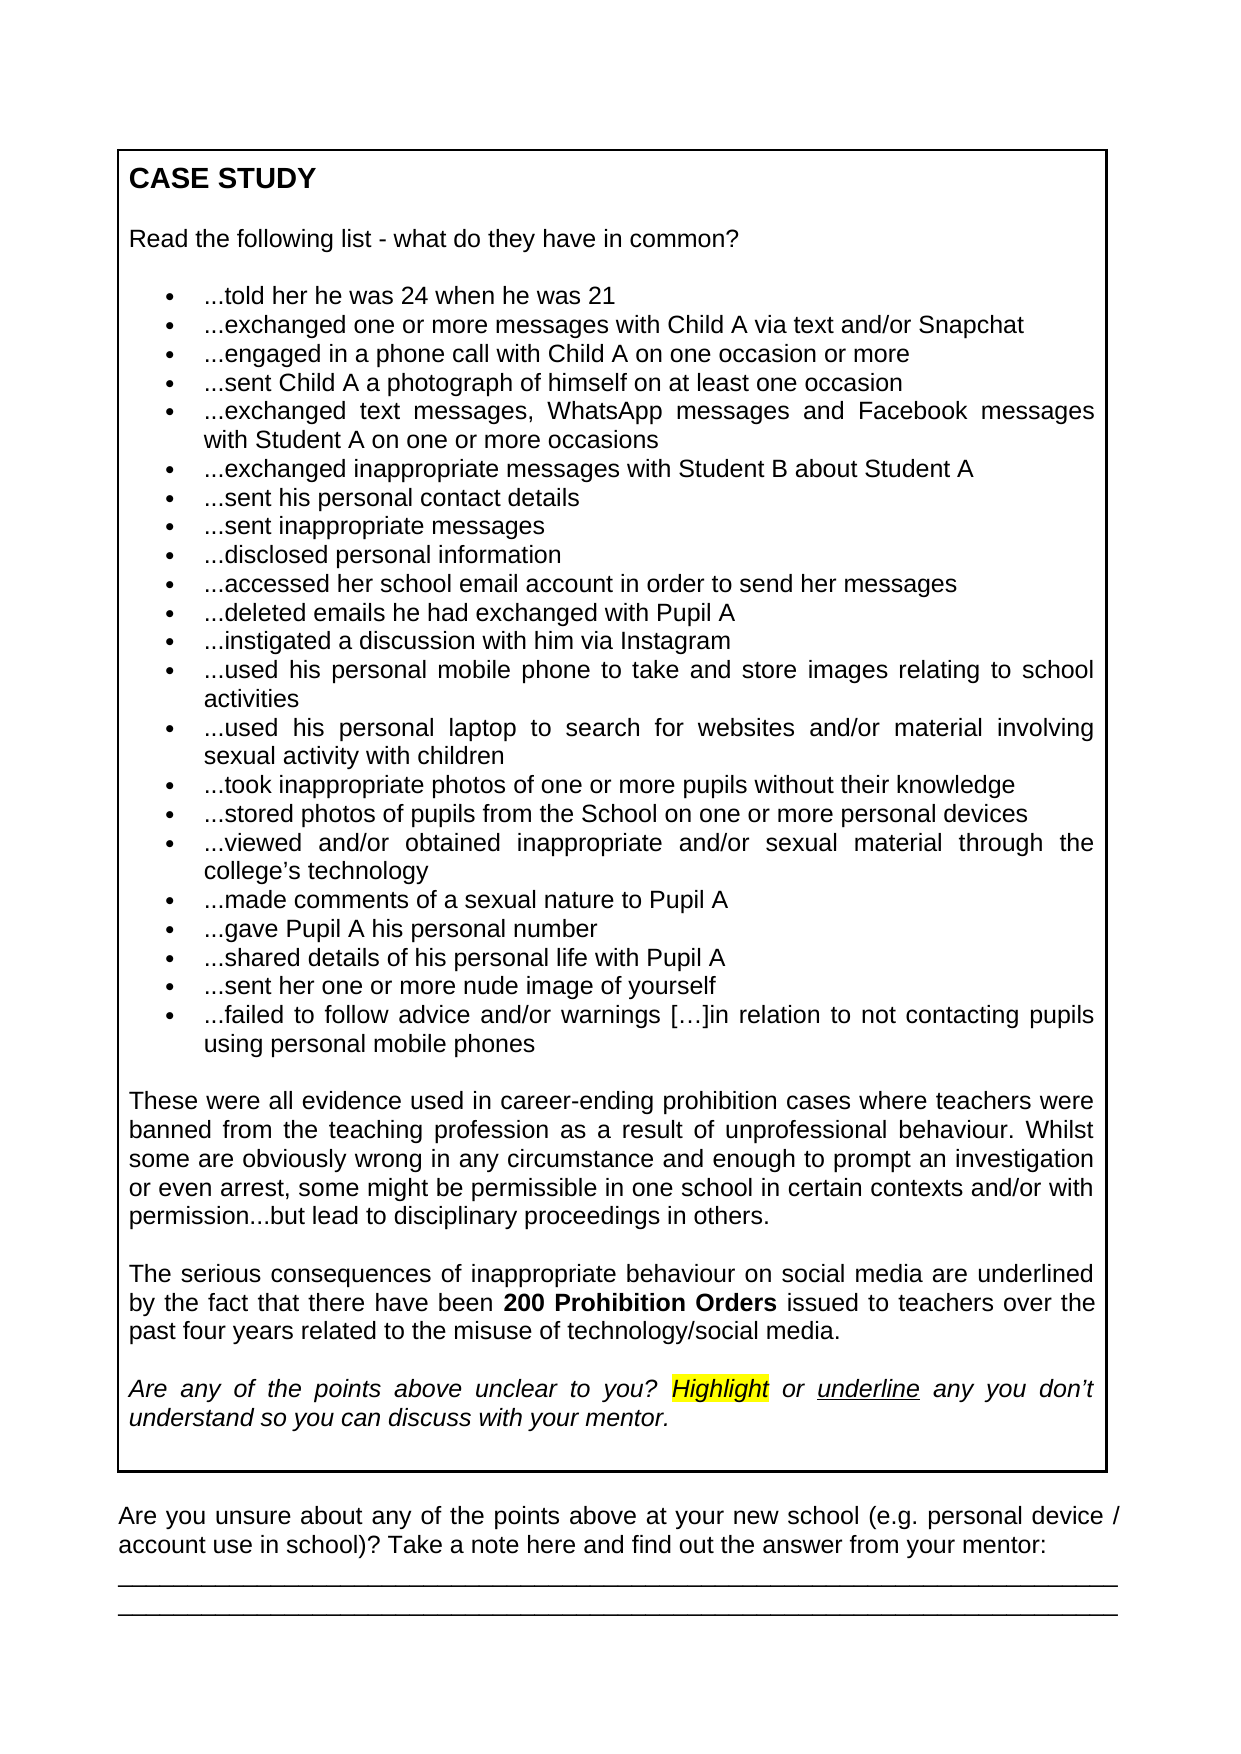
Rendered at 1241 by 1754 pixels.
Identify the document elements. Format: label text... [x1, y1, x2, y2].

text ________________________________________________________________________ [118, 1587, 1122, 1616]
text ________________________________________________________________________ [118, 1559, 1122, 1587]
text Are you unsure about any of the points above at your new school (e.g. personal device / account use in school)? Take a note here and find out the answer from your mentor: [118, 1501, 1122, 1559]
table_header CASE STUDY Read the following list - what do they have in common? ...told her he was 24 when he was 21 ...exchanged one or more messages with Child A via text and/or Snapchat ...engaged in a phone call with Child A on one occasion or more ...sent Child A a photograph of himself on at least one occasion ...exchanged text messages, WhatsApp messages and Facebook messages with Student A on one or more occasions ...exchanged inappropriate messages with Student B about Student A ...sent his personal contact details ...sent inappropriate messages ...disclosed personal information ...accessed her school email account in order to send her messages ...deleted emails he had exchanged with Pupil A ...instigated a discussion with him via Instagram ...used his personal mobile phone to take and store images relating to school activities ...used his personal laptop to search for websites and/or material involving sexual activity with children ...took inappropriate photos of one or more pupils without their knowledge ...stored photos of pupils from the School on one or more personal devices ...viewed and/or obtained inappropriate and/or sexual material through the college’s technology ...made comments of a sexual nature to Pupil A ...gave Pupil A his personal number ...shared details of his personal life with Pupil A ...sent her one or more nude image of yourself ...failed to follow advice and/or warnings […]in relation to not contacting pupils using personal mobile phones These were all evidence used in career-ending prohibition cases where teachers were banned from the teaching profession as a result of unprofessional behaviour. Whilst some are obviously wrong in any circumstance and enough to prompt an investigation or even arrest, some might be permissible in one school in certain contexts and/or with permission...but lead to disciplinary proceedings in others. The serious consequences of inappropriate behaviour on social media are underlined by the fact that there have been 200 Prohibition Orders issued to teachers over the past four years related to the misuse of technology/social media. Are any of the points above unclear to you? Highlight or underline any you don’t understand so you can discuss with your mentor. [119, 151, 1105, 1470]
